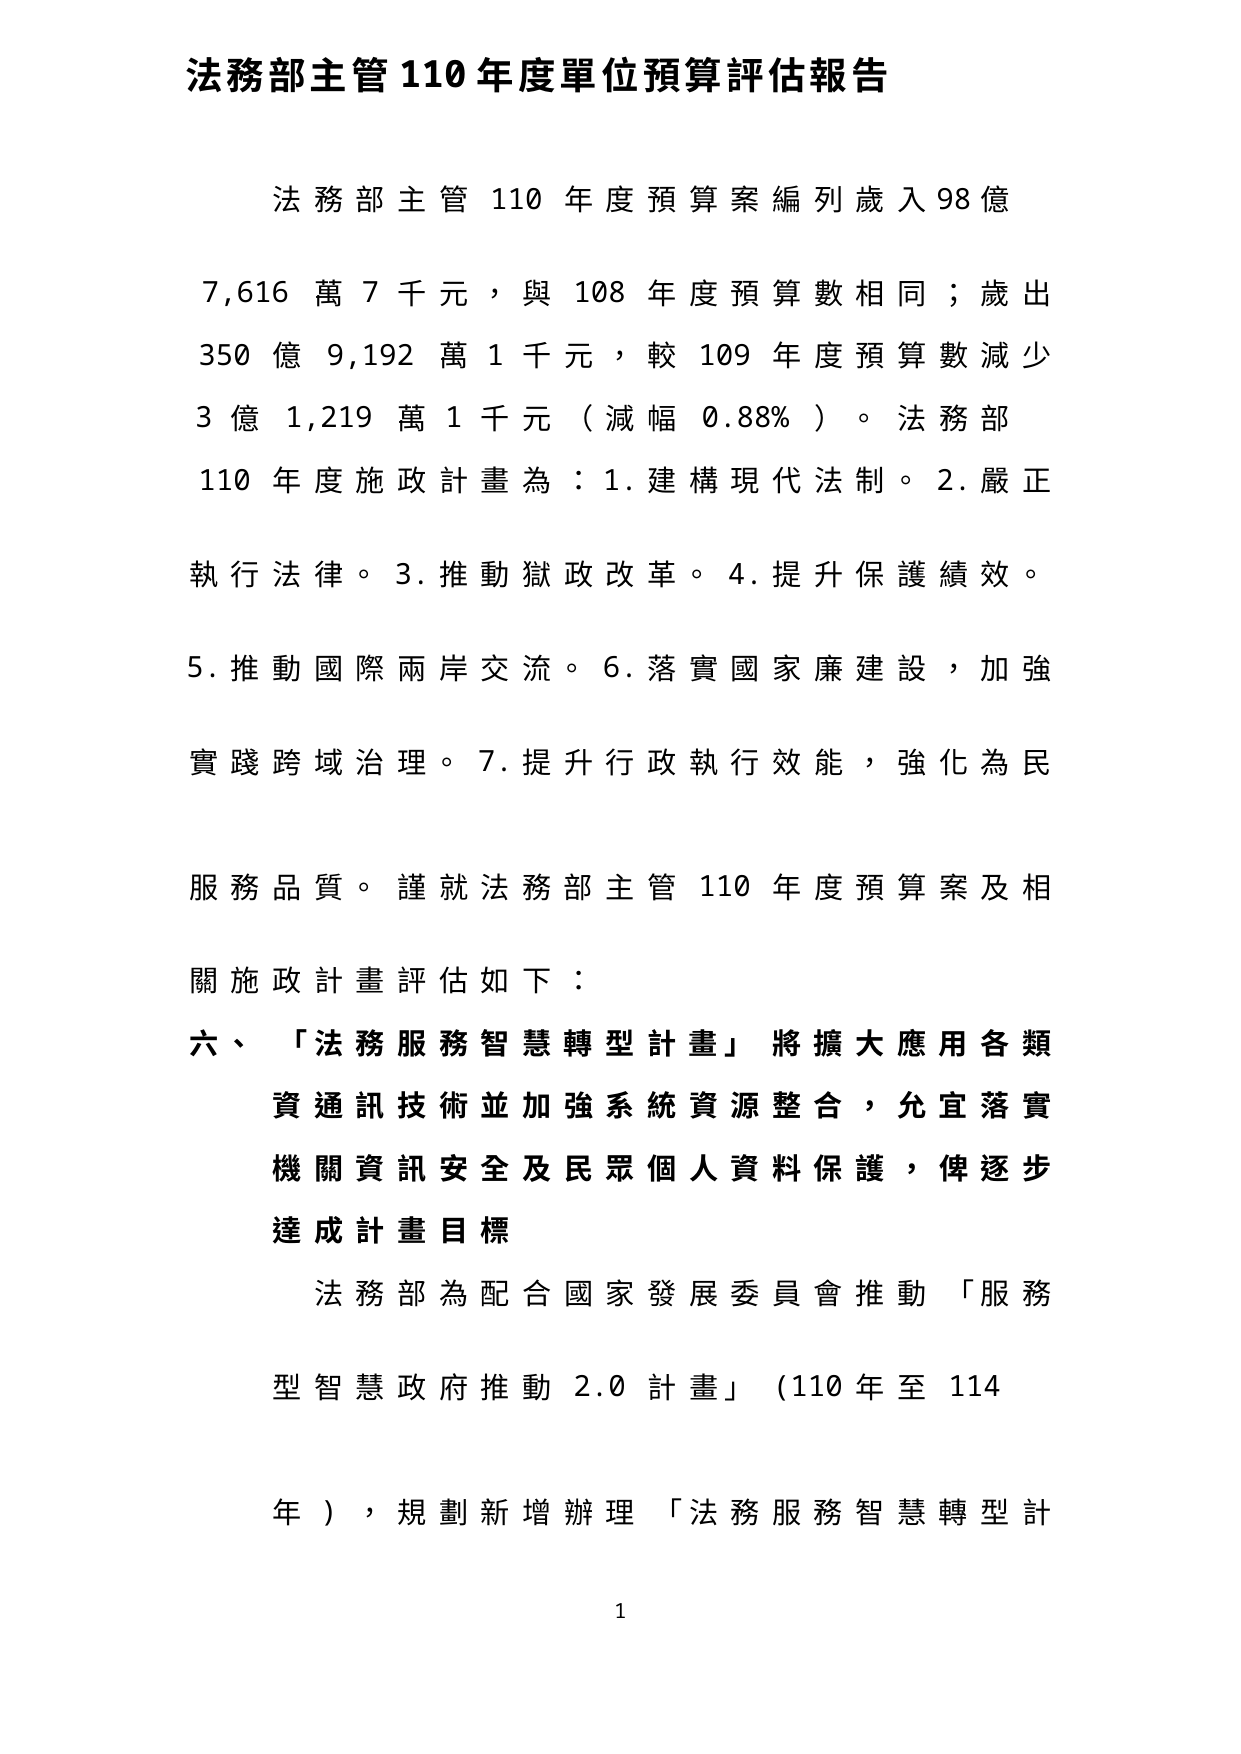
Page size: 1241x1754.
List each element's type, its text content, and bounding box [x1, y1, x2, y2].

text 法務部主管110年度單位預算評估報告 [183, 0, 1058, 125]
text 法務部主管110年度預算案編列歲入98億7,616萬7千元，與108年度預算數相同；歲出350億9,192萬1千元，較109年度預算數減少3億1,219萬1千元（減幅0.88%）。法務部110年度施政計畫為：1.建構現代法制。2.嚴正執行法律。3.推動獄政改革。4.提升保護績效。5.推動國際兩岸交流。6.落實國家廉建設，加強實踐跨域治理。7.提升行政執行效能，強化為民服務品質。謹就法務部主管110年度預算案及相關施政計畫評估如下： [183, 125, 1058, 1000]
text 法務部為配合國家發展委員會推動「服務型智慧政府推動2.0計畫」(110年至114年)，規劃新增辦理「法務服務智慧轉型計 [242, 1250, 1058, 1562]
text 六、「法務服務智慧轉型計畫」將擴大應用各類資通訊技術並加強系統資源整合，允宜落實機關資訊安全及民眾個人資料保護，俾逐步達成計畫目標 [183, 1000, 1058, 1250]
